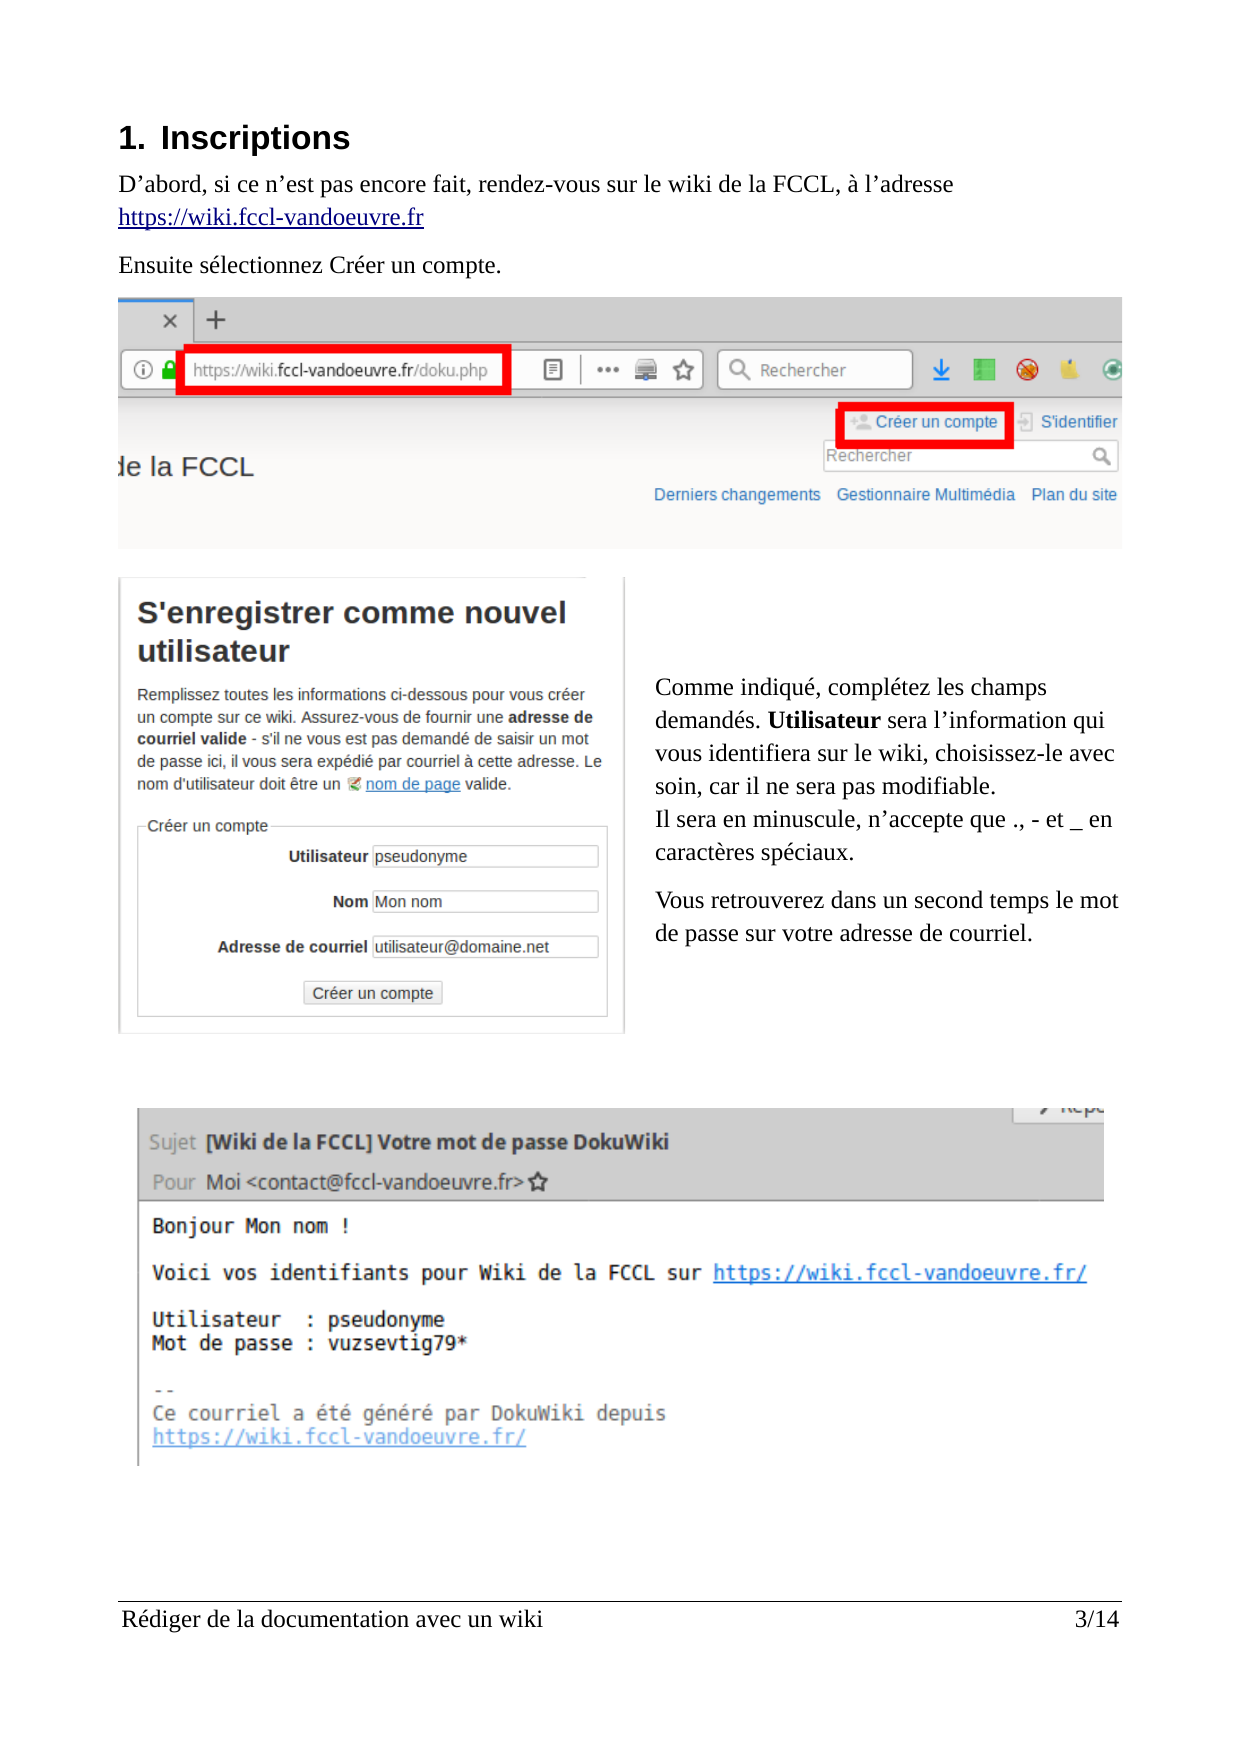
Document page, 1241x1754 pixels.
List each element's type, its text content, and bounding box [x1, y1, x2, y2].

picture [118, 577, 626, 1034]
text D’abord, si ce n’est pas encore fait, rendez-vous sur le wiki de la FCCL, à l’adresse https://wiki.fccl-vandoeuvre.fr [118, 169, 1122, 231]
picture [136, 1108, 1104, 1466]
picture [118, 297, 1123, 549]
text Vous retrouverez dans un second temps le mot de passe sur votre adresse de courriel. [626, 885, 1122, 947]
text Comme indiqué, complétez les champs demandés. Utilisateur sera l’information qui vous identifiera sur le wiki, choisissez-le avec soin, car il ne sera pas modifiable. Il sera en minuscule, n’accepte que ., - et _ en caractères spéciaux. [626, 672, 1122, 866]
subtitle Inscriptions [118, 118, 1122, 157]
text Ensuite sélectionnez Créer un compte. [118, 250, 1122, 279]
